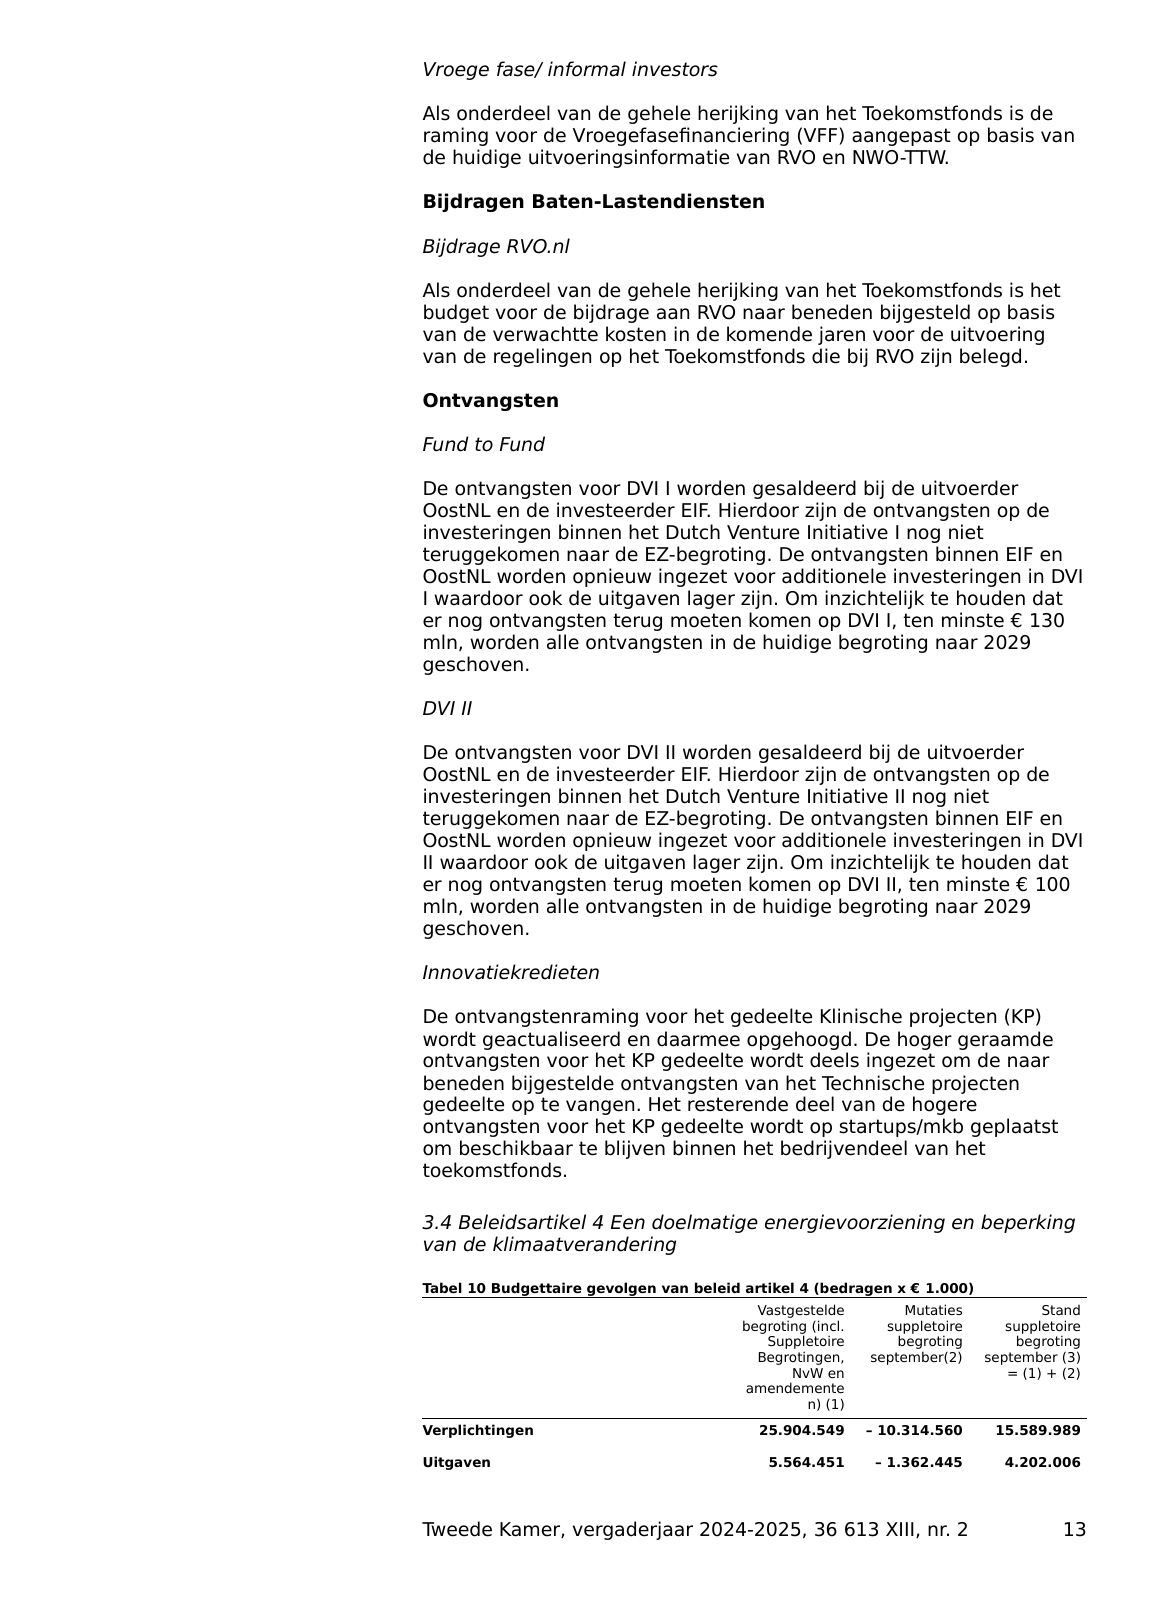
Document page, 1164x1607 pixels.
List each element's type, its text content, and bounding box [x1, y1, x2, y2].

subtitle Ontvangsten [422, 390, 1087, 412]
text Als onderdeel van de gehele herijking van het Toekomstfonds is de raming voor de Vroegefasefinanciering (VFF) aangepast op basis van de huidige uitvoeringsinformatie van RVO en NWO-TTW. [422, 103, 1087, 169]
table_header Tabel 10 Budgettaire gevolgen van beleid artikel 4 (bedragen x € 1.000) [422, 1281, 1087, 1297]
table_cell Vastgestelde begroting (incl. Suppletoire Begrotingen, NvW en amendementen) (1) [732, 1298, 850, 1417]
table_cell [422, 1439, 732, 1455]
subtitle Bijdrage RVO.nl [422, 236, 1087, 257]
table_cell Verplichtingen [422, 1419, 732, 1439]
table_cell [732, 1439, 850, 1455]
text De ontvangstenraming voor het gedeelte Klinische projecten (KP) wordt geactualiseerd en daarmee opgehoogd. De hoger geraamde ontvangsten voor het KP gedeelte wordt deels ingezet om de naar beneden bijgestelde ontvangsten van het Technische projecten gedeelte op te vangen. Het resterende deel van de hogere ontvangsten voor het KP gedeelte wordt op startups/mkb geplaatst om beschikbaar te blijven binnen het bedrijvendeel van het toekomstfonds. [422, 1006, 1087, 1182]
table_cell 25.904.549 [732, 1419, 850, 1439]
table_cell 15.589.989 [969, 1419, 1087, 1439]
table_cell [969, 1439, 1087, 1455]
table_cell 5.564.451 [732, 1455, 850, 1470]
table_cell Uitgaven [422, 1455, 732, 1470]
table_cell 4.202.006 [969, 1455, 1087, 1470]
table_cell [850, 1439, 968, 1455]
text Als onderdeel van de gehele herijking van het Toekomstfonds is het budget voor de bijdrage aan RVO naar beneden bijgesteld op basis van de verwachtte kosten in de komende jaren voor de uitvoering van de regelingen op het Toekomstfonds die bij RVO zijn belegd. [422, 280, 1087, 368]
text De ontvangsten voor DVI II worden gesaldeerd bij de uitvoerder OostNL en de investeerder EIF. Hierdoor zijn de ontvangsten op de investeringen binnen het Dutch Venture Initiative II nog niet teruggekomen naar de EZ-begroting. De ontvangsten binnen EIF en OostNL worden opnieuw ingezet voor additionele investeringen in DVI II waardoor ook de uitgaven lager zijn. Om inzichtelijk te houden dat er nog ontvangsten terug moeten komen op DVI II, ten minste € 100 mln, worden alle ontvangsten in de huidige begroting naar 2029 geschoven. [422, 742, 1087, 940]
table_cell Stand suppletoire begroting september (3) = (1) + (2) [969, 1298, 1087, 1417]
table_cell – 10.314.560 [850, 1419, 968, 1439]
subtitle Innovatiekredieten [422, 962, 1087, 984]
subtitle Bijdragen Baten-Lastendiensten [422, 191, 1087, 213]
table_cell Mutaties suppletoire begroting september(2) [850, 1298, 968, 1417]
text De ontvangsten voor DVI I worden gesaldeerd bij de uitvoerder OostNL en de investeerder EIF. Hierdoor zijn de ontvangsten op de investeringen binnen het Dutch Venture Initiative I nog niet teruggekomen naar de EZ-begroting. De ontvangsten binnen EIF en OostNL worden opnieuw ingezet voor additionele investeringen in DVI I waardoor ook de uitgaven lager zijn. Om inzichtelijk te houden dat er nog ontvangsten terug moeten komen op DVI I, ten minste € 130 mln, worden alle ontvangsten in de huidige begroting naar 2029 geschoven. [422, 478, 1087, 676]
subtitle DVI II [422, 698, 1087, 720]
table_cell [422, 1298, 732, 1417]
subtitle 3.4 Beleidsartikel 4 Een doelmatige energievoorziening en beperking van de klimaatverandering [422, 1212, 1087, 1256]
subtitle Fund to Fund [422, 434, 1087, 456]
subtitle Vroege fase/ informal investors [422, 59, 1087, 81]
table_cell – 1.362.445 [850, 1455, 968, 1470]
